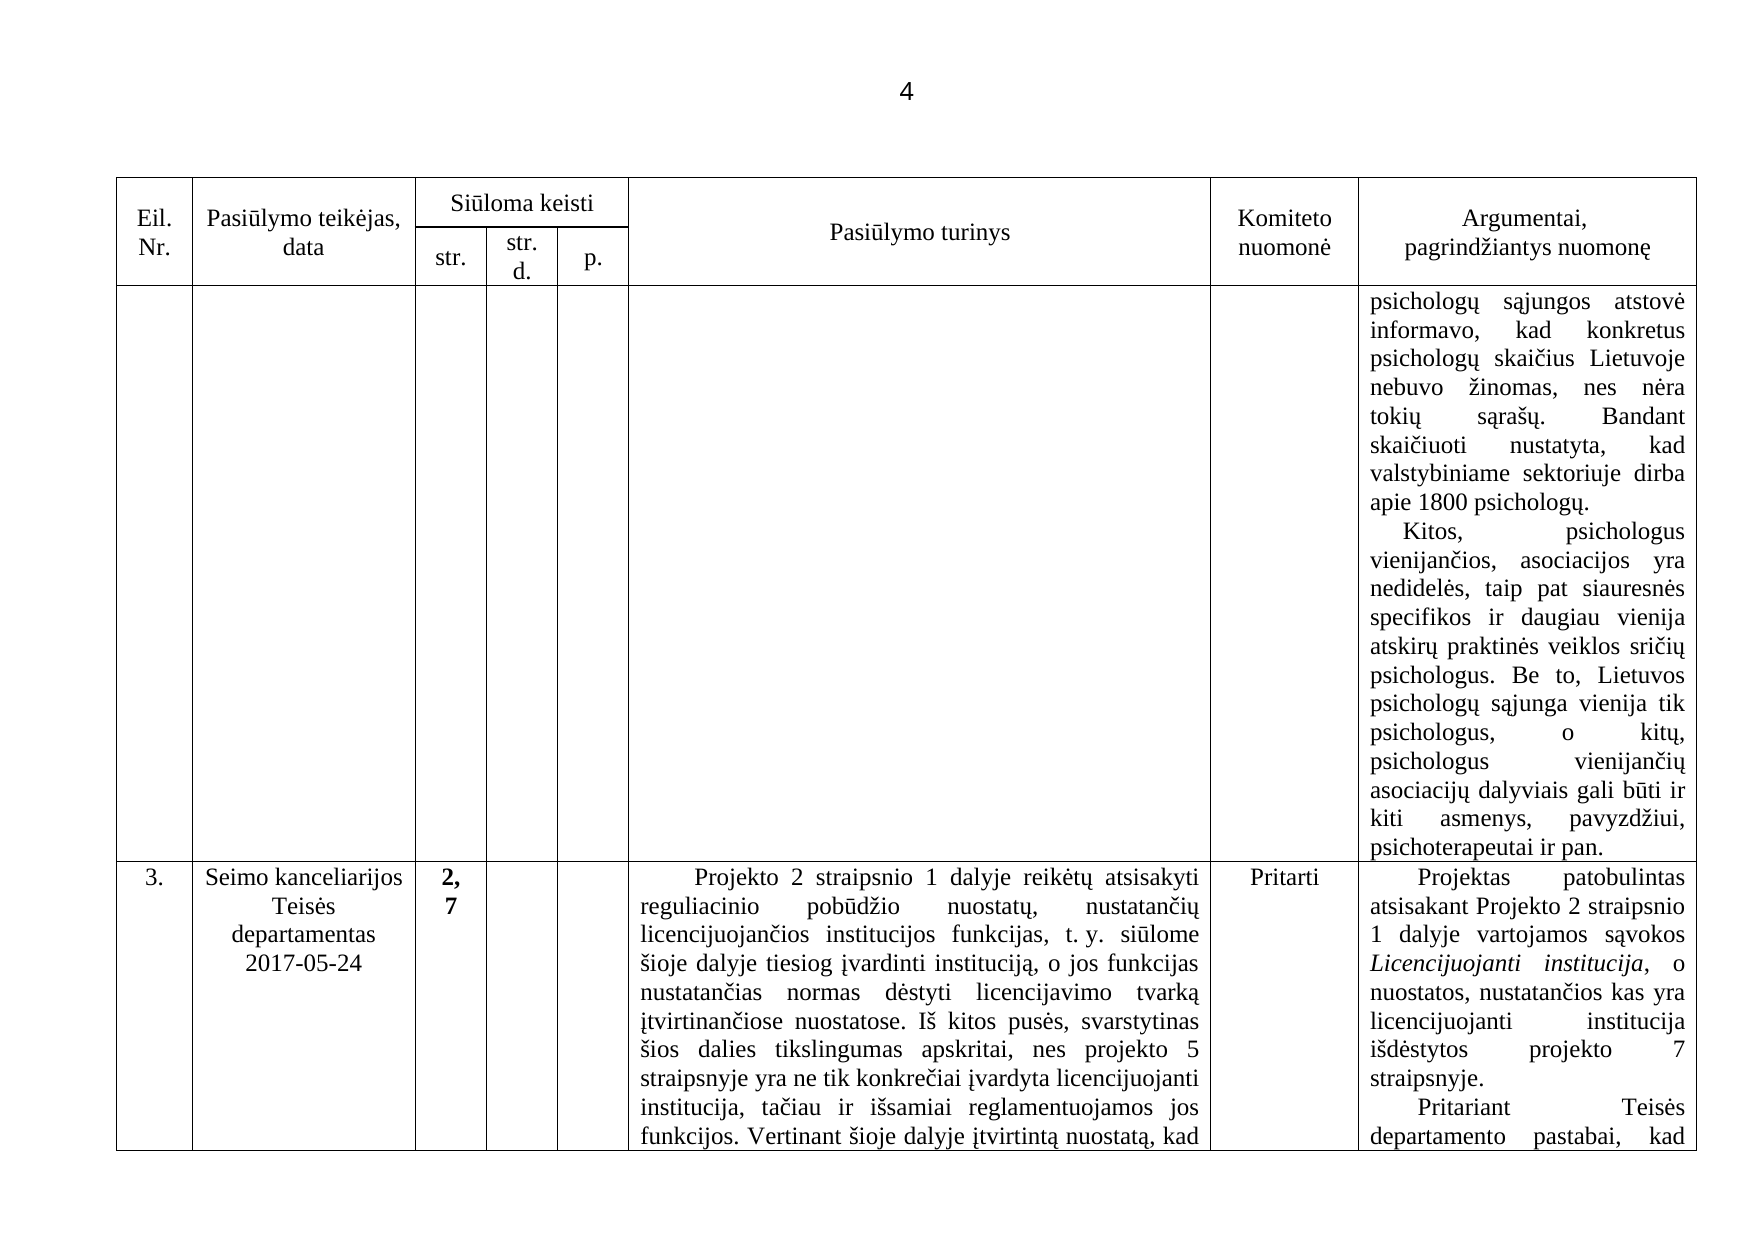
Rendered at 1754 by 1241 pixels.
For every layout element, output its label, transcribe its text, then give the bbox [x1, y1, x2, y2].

table_cell [117, 286, 192, 861]
table_cell Pritarti [1211, 862, 1358, 1149]
table_cell str. [416, 228, 486, 285]
table_cell [193, 286, 415, 861]
table_cell 2, 7 [416, 862, 486, 1149]
table_cell [558, 286, 628, 861]
table_header Pasiūlymo turinys [629, 178, 1210, 285]
table_cell Seimo kanceliarijos Teisės departamentas 2017-05-24 [193, 862, 415, 1149]
table_cell [416, 286, 486, 861]
table_cell [487, 286, 557, 861]
table_cell [558, 862, 628, 1149]
table_header Eil. Nr. [117, 178, 192, 285]
table_header Siūloma keisti [416, 178, 628, 226]
table_header Komiteto nuomonė [1211, 178, 1358, 285]
table_cell str. d. [487, 228, 557, 285]
table_cell psichologų sąjungos atstovė informavo, kad konkretus psichologų skaičius Lietuvoje nebuvo žinomas, nes nėra tokių sąrašų. Bandant skaičiuoti nustatyta, kad valstybiniame sektoriuje dirba apie 1800 psichologų. Kitos, psichologus vienijančios, asociacijos yra nedidelės, taip pat siauresnės specifikos ir daugiau vienija atskirų praktinės veiklos sričių psichologus. Be to, Lietuvos psichologų sąjunga vienija tik psichologus, o kitų, psichologus vienijančių asociacijų dalyviais gali būti ir kiti asmenys, pavyzdžiui, psichoterapeutai ir pan. [1359, 286, 1696, 861]
table_cell [1211, 286, 1358, 861]
table_cell Projektas patobulintas atsisakant Projekto 2 straipsnio 1 dalyje vartojamos sąvokos Licencijuojanti institucija, o nuostatos, nustatančios kas yra licencijuojanti institucija išdėstytos projekto 7 straipsnyje. Pritariant Teisės departamento pastabai, kad [1359, 862, 1696, 1149]
table_cell 3. [117, 862, 192, 1149]
table_cell [487, 862, 557, 1149]
table_cell [629, 286, 1210, 861]
table_cell p. [558, 228, 628, 285]
table_header Argumentai, pagrindžiantys nuomonę [1359, 178, 1696, 285]
table_header Pasiūlymo teikėjas, data [193, 178, 415, 285]
table_cell Projekto 2 straipsnio 1 dalyje reikėtų atsisakyti reguliacinio pobūdžio nuostatų, nustatančių licencijuojančios institucijos funkcijas, t. y. siūlome šioje dalyje tiesiog įvardinti instituciją, o jos funkcijas nustatančias normas dėstyti licencijavimo tvarką įtvirtinančiose nuostatose. Iš kitos pusės, svarstytinas šios dalies tikslingumas apskritai, nes projekto 5 straipsnyje yra ne tik konkrečiai įvardyta licencijuojanti institucija, tačiau ir išsamiai reglamentuojamos jos funkcijos. Vertinant šioje dalyje įtvirtintą nuostatą, kad [629, 862, 1210, 1149]
